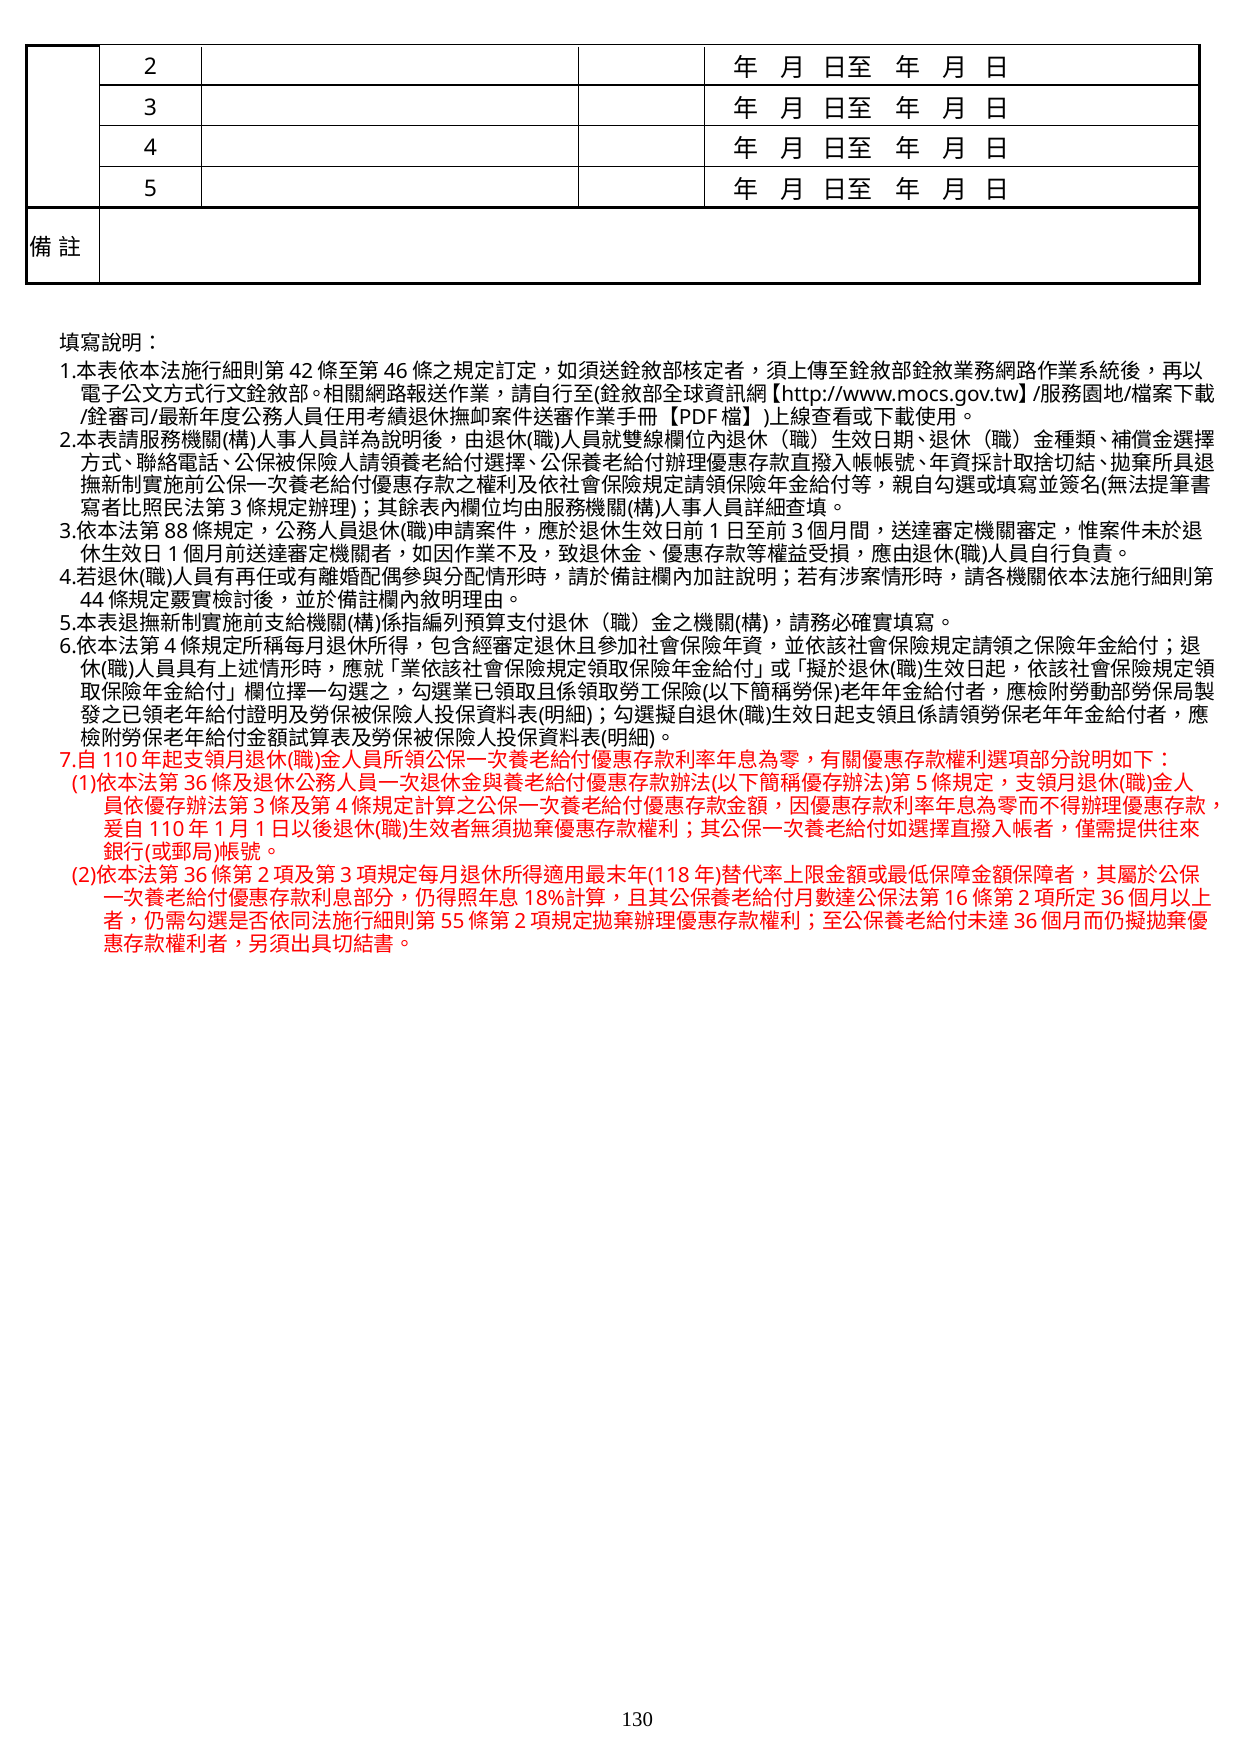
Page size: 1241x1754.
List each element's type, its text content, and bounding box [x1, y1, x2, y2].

text 3.依本法第88條規定，公務人員退休(職)申請案件，應於退休生效日前1日至前3個月間，送達審定機關審定，惟案件未於退休生效日1個月前送達審定機關者，如因作業不及，致退休金、優惠存款等權益受損，應由退休(職)人員自行負責。 [59, 520, 1215, 566]
text 填寫說明： [59, 322, 1215, 360]
text 7.自110年起支領月退休(職)金人員所領公保一次養老給付優惠存款利率年息為零，有關優惠存款權利選項部分說明如下： [59, 749, 1215, 772]
text (2)依本法第36條第2項及第3項規定每月退休所得適用最末年(118年)替代率上限金額或最低保障金額保障者，其屬於公保一次養老給付優惠存款利息部分，仍得照年息18%計算，且其公保養老給付月數達公保法第16條第2項所定36個月以上者，仍需勾選是否依同法施行細則第55條第2項規定拋棄辦理優惠存款權利；至公保養老給付未達36個月而仍擬拋棄優惠存款權利者，另須出具切結書。 [72, 864, 1215, 956]
table_cell 2 [100, 45, 201, 84]
table_cell [202, 86, 578, 125]
text (1)依本法第36條及退休公務人員一次退休金與養老給付優惠存款辦法(以下簡稱優存辦法)第5條規定，支領月退休(職)金人員依優存辦法第3條及第4條規定計算之公保一次養老給付優惠存款金額，因優惠存款利率年息為零而不得辦理優惠存款，爰自110年1月1日以後退休(職)生效者無須拋棄優惠存款權利；其公保一次養老給付如選擇直撥入帳者，僅需提供往來銀行(或郵局)帳號。 [72, 772, 1215, 864]
table_cell [202, 167, 578, 206]
table_cell 年 月 日至 年 月 日 [705, 167, 1198, 206]
table_cell 退撫新制實施後 歷任職務 [28, 47, 99, 206]
table_cell 年 月 日至 年 月 日 [705, 86, 1198, 125]
table_cell 3 [100, 86, 201, 125]
table_cell 4 [100, 126, 201, 166]
text 1.本表依本法施行細則第42條至第46條之規定訂定，如須送銓敘部核定者，須上傳至銓敘部銓敘業務網路作業系統後，再以電子公文方式行文銓敘部。相關網路報送作業，請自行至(銓敘部全球資訊網【http://www.mocs.gov.tw】/服務園地/檔案下載/銓審司/最新年度公務人員任用考績退休撫卹案件送審作業手冊【PDF檔】)上線查看或下載使用。 [59, 360, 1215, 429]
table_cell [579, 126, 704, 166]
table_cell 年 月 日至 年 月 日 [705, 126, 1198, 166]
table_cell [579, 45, 705, 84]
table_cell 年 月 日至 年 月 日 [705, 45, 1198, 84]
table_cell [100, 209, 1198, 282]
table_cell [202, 126, 578, 166]
text 5.本表退撫新制實施前支給機關(構)係指編列預算支付退休（職）金之機關(構)，請務必確實填寫。 [59, 612, 1215, 635]
text 2.本表請服務機關(構)人事人員詳為說明後，由退休(職)人員就雙線欄位內退休（職）生效日期、退休（職）金種類、補償金選擇方式、聯絡電話、公保被保險人請領養老給付選擇、公保養老給付辦理優惠存款直撥入帳帳號、年資採計取捨切結、拋棄所具退撫新制實施前公保一次養老給付優惠存款之權利及依社會保險規定請領保險年金給付等，親自勾選或填寫並簽名(無法提筆書寫者比照民法第3條規定辦理)；其餘表內欄位均由服務機關(構)人事人員詳細查填。 [59, 429, 1215, 520]
table_cell 5 [100, 167, 201, 206]
table_cell [201, 45, 579, 84]
text 6.依本法第4條規定所稱每月退休所得，包含經審定退休且參加社會保險年資，並依該社會保險規定請領之保險年金給付；退休(職)人員具有上述情形時，應就「業依該社會保險規定領取保險年金給付」或「擬於退休(職)生效日起，依該社會保險規定領取保險年金給付」欄位擇一勾選之，勾選業已領取且係領取勞工保險(以下簡稱勞保)老年年金給付者，應檢附勞動部勞保局製發之已領老年給付證明及勞保被保險人投保資料表(明細)；勾選擬自退休(職)生效日起支領且係請領勞保老年年金給付者，應檢附勞保老年給付金額試算表及勞保被保險人投保資料表(明細)。 [59, 635, 1215, 749]
table_cell [579, 86, 704, 125]
table_cell 備 註 [28, 209, 99, 282]
table_cell [579, 167, 704, 206]
text 4.若退休(職)人員有再任或有離婚配偶參與分配情形時，請於備註欄內加註說明；若有涉案情形時，請各機關依本法施行細則第44條規定覈實檢討後，並於備註欄內敘明理由。 [59, 566, 1215, 612]
